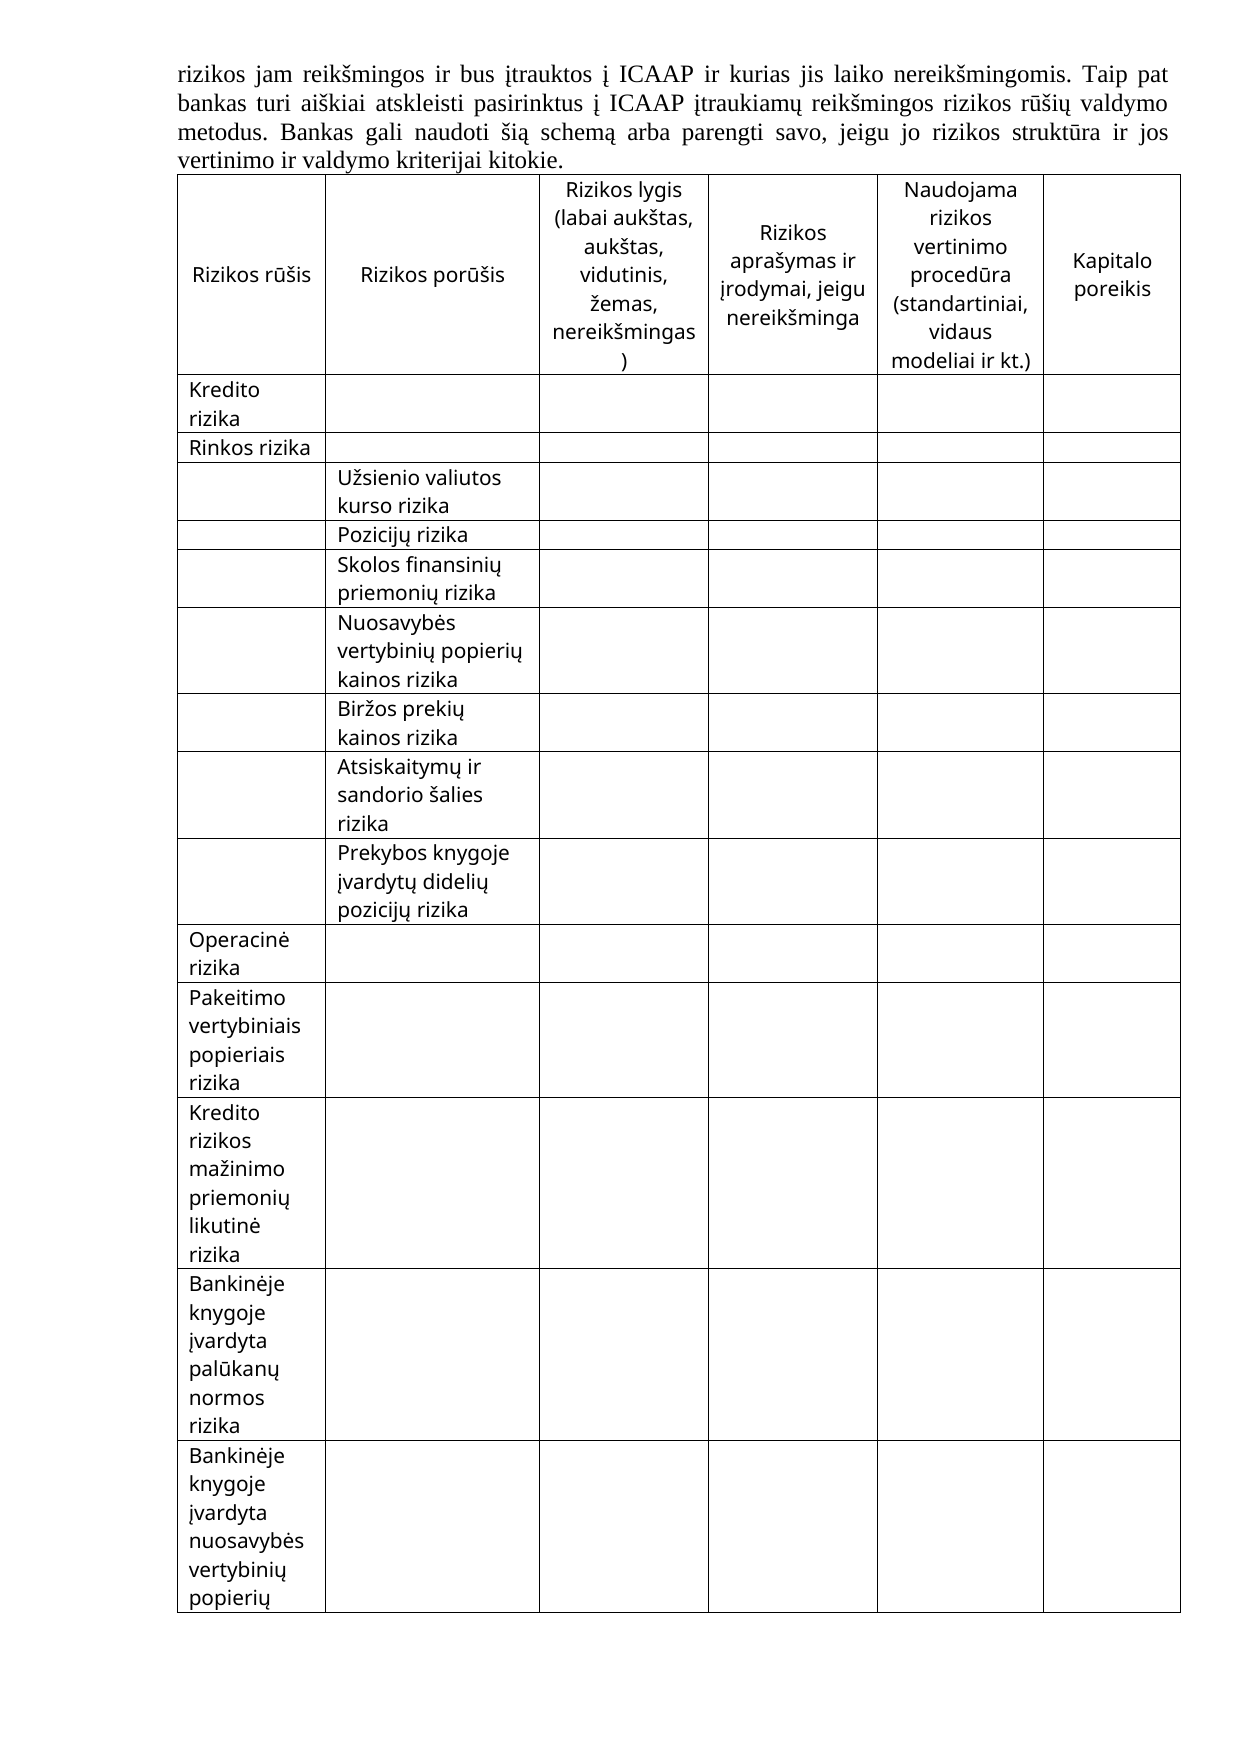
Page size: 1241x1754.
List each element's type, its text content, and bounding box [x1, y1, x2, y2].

table_cell [709, 1441, 877, 1612]
table_cell [878, 1098, 1043, 1268]
table_cell Kredito rizikos mažinimo priemonių likutinė rizika [178, 1098, 325, 1268]
table_cell [1044, 1269, 1180, 1440]
table_cell [709, 752, 877, 837]
table_header Rizikos porūšis [326, 175, 539, 374]
table_cell [1044, 1098, 1180, 1268]
table_cell [178, 521, 325, 549]
table_cell [1044, 521, 1180, 549]
table_cell Prekybos knygoje įvardytų didelių pozicijų rizika [326, 839, 539, 924]
table_cell [878, 1269, 1043, 1440]
table_cell Rinkos rizika [178, 433, 325, 462]
table_cell [1044, 1441, 1180, 1612]
table_cell [540, 463, 708, 519]
table_cell [878, 925, 1043, 982]
table_cell [709, 839, 877, 924]
table_cell [878, 433, 1043, 462]
table_cell [178, 463, 325, 519]
table_cell [540, 608, 708, 693]
table_cell [326, 1269, 539, 1440]
table_cell [878, 375, 1043, 432]
table_cell [1044, 694, 1180, 751]
table_cell [709, 1269, 877, 1440]
table_cell [540, 375, 708, 432]
table_cell [540, 1269, 708, 1440]
table_cell [878, 983, 1043, 1097]
table_cell [1044, 925, 1180, 982]
table_cell [709, 983, 877, 1097]
table_cell [709, 433, 877, 462]
table_cell [878, 694, 1043, 751]
table_cell [878, 752, 1043, 837]
table_cell [878, 608, 1043, 693]
table_cell [878, 1441, 1043, 1612]
table_cell Biržos prekių kainos rizika [326, 694, 539, 751]
table_cell [1044, 983, 1180, 1097]
table_cell [709, 463, 877, 519]
table_header Kapitalo poreikis [1044, 175, 1180, 374]
table_header Rizikos lygis (labai aukštas, aukštas, vidutinis, žemas, nereikšmingas) [540, 175, 708, 374]
table_cell [878, 463, 1043, 519]
table_cell [540, 925, 708, 982]
table_cell [1044, 550, 1180, 607]
table_cell [326, 1441, 539, 1612]
table_cell [540, 752, 708, 837]
table_cell [709, 375, 877, 432]
table_cell [709, 1098, 877, 1268]
table_cell [1044, 839, 1180, 924]
table_cell [540, 433, 708, 462]
table_cell [709, 550, 877, 607]
table_cell [709, 521, 877, 549]
table_cell Bankinėje knygoje įvardyta palūkanų normos rizika [178, 1269, 325, 1440]
table_cell [878, 550, 1043, 607]
table_cell [326, 375, 539, 432]
table_cell [326, 1098, 539, 1268]
table_cell [540, 521, 708, 549]
table_cell Užsienio valiutos kurso rizika [326, 463, 539, 519]
table_cell [540, 1441, 708, 1612]
table_cell [540, 550, 708, 607]
table_cell [326, 983, 539, 1097]
table_cell Atsiskaitymų ir sandorio šalies rizika [326, 752, 539, 837]
table_cell Pozicijų rizika [326, 521, 539, 549]
table_cell [540, 694, 708, 751]
table_header Rizikos rūšis [178, 175, 325, 374]
table_cell [178, 550, 325, 607]
table_cell [709, 925, 877, 982]
table_cell [540, 1098, 708, 1268]
text rizikos jam reikšmingos ir bus įtrauktos į ICAAP ir kurias jis laiko nereikšmingomis. Taip pat bankas turi aiškiai atskleisti pasirinktus į ICAAP įtraukiamų reikšmingos rizikos rūšių valdymo metodus. Bankas gali naudoti šią schemą arba parengti savo, jeigu jo rizikos struktūra ir jos vertinimo ir valdymo kriterijai kitokie. [177, 59, 1169, 174]
table_header Naudojama rizikos vertinimo procedūra (standartiniai, vidaus modeliai ir kt.) [878, 175, 1043, 374]
table_cell [1044, 433, 1180, 462]
table_cell [178, 694, 325, 751]
table_cell [1044, 752, 1180, 837]
table_cell [326, 433, 539, 462]
table_cell [1044, 608, 1180, 693]
table_cell [540, 983, 708, 1097]
table_cell [1044, 375, 1180, 432]
table_cell [709, 694, 877, 751]
table_cell Operacinė rizika [178, 925, 325, 982]
table_cell [709, 608, 877, 693]
table_cell [878, 521, 1043, 549]
table_cell Skolos finansinių priemonių rizika [326, 550, 539, 607]
table_cell [178, 752, 325, 837]
table_cell [326, 925, 539, 982]
table_cell [878, 839, 1043, 924]
table_cell Kredito rizika [178, 375, 325, 432]
table_cell [178, 608, 325, 693]
table_cell Bankinėje knygoje įvardyta nuosavybės vertybinių popierių [178, 1441, 325, 1612]
table_cell Pakeitimo vertybiniais popieriais rizika [178, 983, 325, 1097]
table_cell [178, 839, 325, 924]
table_cell [1044, 463, 1180, 519]
table_cell [540, 839, 708, 924]
table_cell Nuosavybės vertybinių popierių kainos rizika [326, 608, 539, 693]
table_header Rizikos aprašymas ir įrodymai, jeigu nereikšminga [709, 175, 877, 374]
